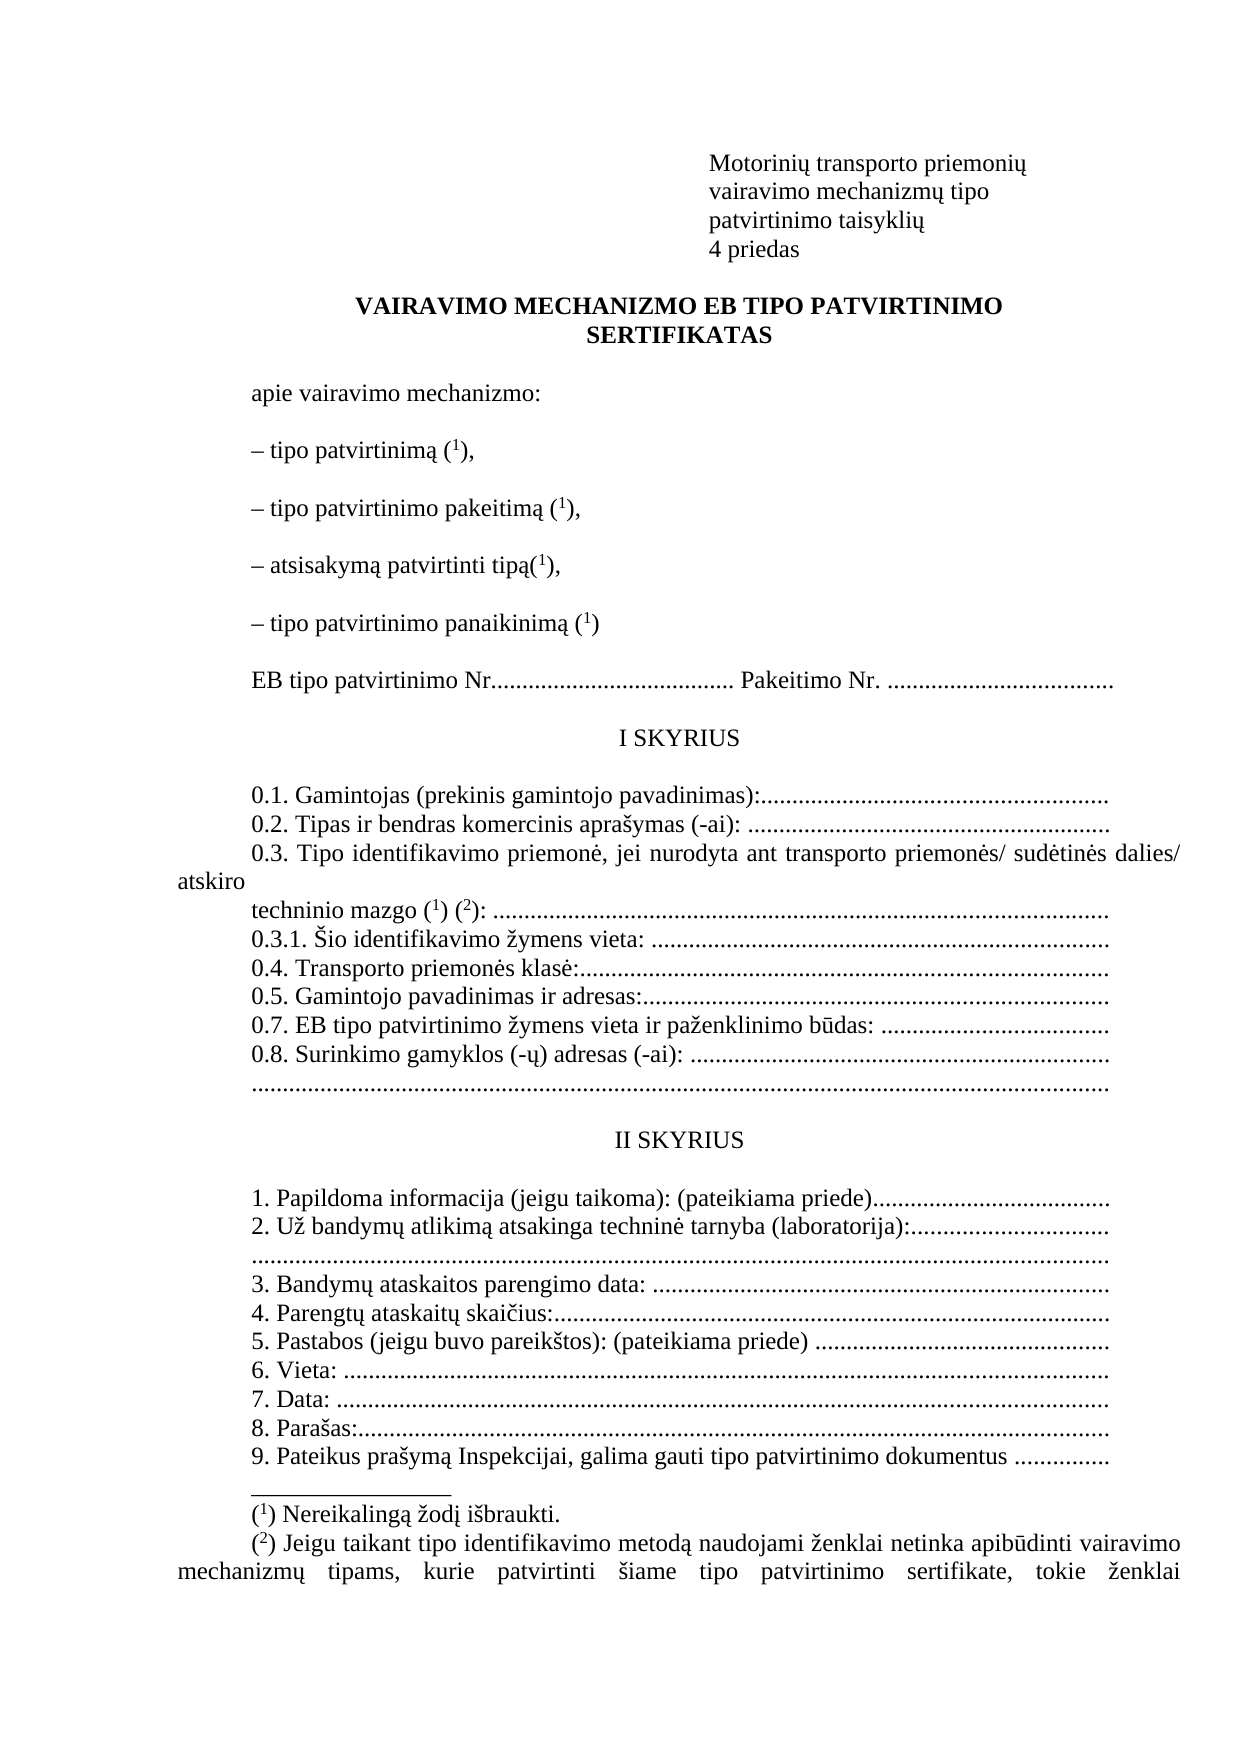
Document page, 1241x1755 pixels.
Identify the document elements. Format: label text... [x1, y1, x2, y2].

text .. [177, 1240, 1181, 1269]
text 4 priedas [177, 234, 1181, 263]
text ________________ [177, 1470, 1181, 1499]
text 5. Pastabos (jeigu buvo pareikštos): (pateikiama priede) [177, 1326, 1181, 1355]
text I SKYRIUS [177, 723, 1181, 751]
text VAIRAVIMO MECHANIZMO EB TIPO PATVIRTINIMO [177, 291, 1181, 320]
text 0.1. Gamintojas (prekinis gamintojo pavadinimas): [177, 780, 1181, 809]
text 0.5. Gamintojo pavadinimas ir adresas: [177, 981, 1181, 1010]
text apie vairavimo mechanizmo: [177, 378, 1181, 406]
text SERTIFIKATAS [177, 320, 1181, 349]
text 0.7. EB tipo patvirtinimo žymens vieta ir paženklinimo būdas: [177, 1010, 1181, 1039]
text (1) Nereikalingą žodį išbraukti. [177, 1499, 1181, 1528]
text II SKYRIUS [177, 1125, 1181, 1154]
text – tipo patvirtinimo panaikinimą (1) [177, 608, 1181, 636]
text .. [177, 1068, 1181, 1096]
text 0.3.1. Šio identifikavimo žymens vieta: [177, 924, 1181, 953]
text EB tipo patvirtinimo Nr....................................... Pakeitimo Nr. [177, 665, 1181, 694]
text (2) Jeigu taikant tipo identifikavimo metodą naudojami ženklai netinka apibūdinti vairavimo mechanizmų tipams, kurie patvirtinti šiame tipo patvirtinimo sertifikate, tokie ženklai [177, 1528, 1181, 1585]
text 0.8. Surinkimo gamyklos (-ų) adresas (-ai): [177, 1039, 1181, 1068]
text techninio mazgo (1) (2): [177, 895, 1181, 924]
text Motorinių transporto priemonių [177, 148, 1181, 176]
text 7. Data: [177, 1384, 1181, 1413]
text 2. Už bandymų atlikimą atsakinga techninė tarnyba (laboratorija): [177, 1211, 1181, 1240]
text 3. Bandymų ataskaitos parengimo data: [177, 1269, 1181, 1298]
text 0.3. Tipo identifikavimo priemonė, jei nurodyta ant transporto priemonės/ sudėtinės dalies/ atskiro [177, 838, 1181, 895]
text vairavimo mechanizmų tipo [177, 176, 1181, 205]
text – tipo patvirtinimo pakeitimą (1), [177, 493, 1181, 521]
text – tipo patvirtinimą (1), [177, 435, 1181, 464]
text 6. Vieta: [177, 1355, 1181, 1384]
text – atsisakymą patvirtinti tipą(1), [177, 550, 1181, 579]
text 4. Parengtų ataskaitų skaičius: [177, 1298, 1181, 1326]
text 9. Pateikus prašymą Inspekcijai, galima gauti tipo patvirtinimo dokumentus [177, 1441, 1181, 1470]
text 8. Parašas: [177, 1413, 1181, 1441]
text 1. Papildoma informacija (jeigu taikoma): (pateikiama priede) [177, 1183, 1181, 1211]
text patvirtinimo taisyklių [177, 205, 1181, 234]
text 0.4. Transporto priemonės klasė: [177, 953, 1181, 981]
text 0.2. Tipas ir bendras komercinis aprašymas (-ai): [177, 809, 1181, 838]
